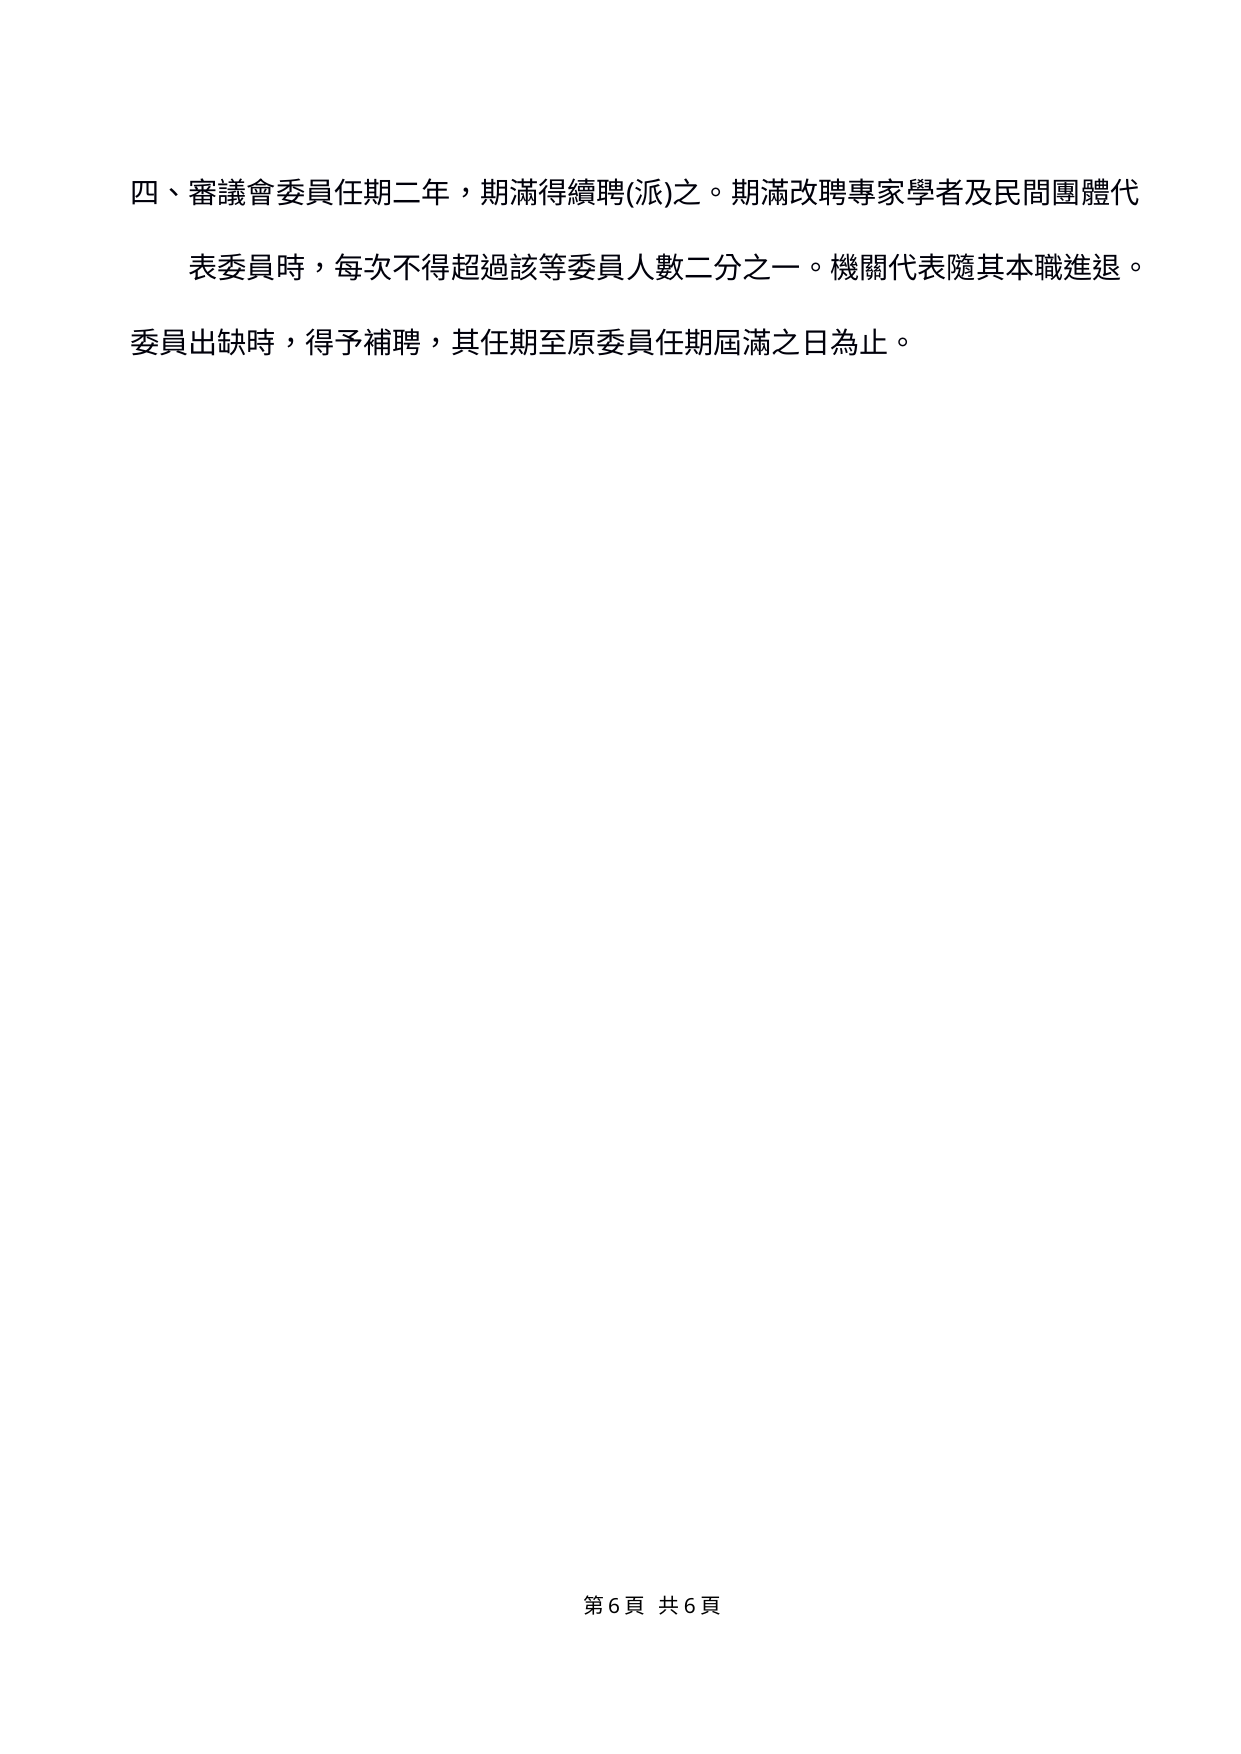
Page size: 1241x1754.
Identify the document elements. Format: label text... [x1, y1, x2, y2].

text 委員出缺時，得予補聘，其任期至原委員任期屆滿之日為止。 [130, 297, 1152, 372]
list 審議會委員任期二年，期滿得續聘(派)之。期滿改聘專家學者及民間團體代表委員時，每次不得超過該等委員人數二分之一。機關代表隨其本職進退。 [130, 147, 1152, 297]
